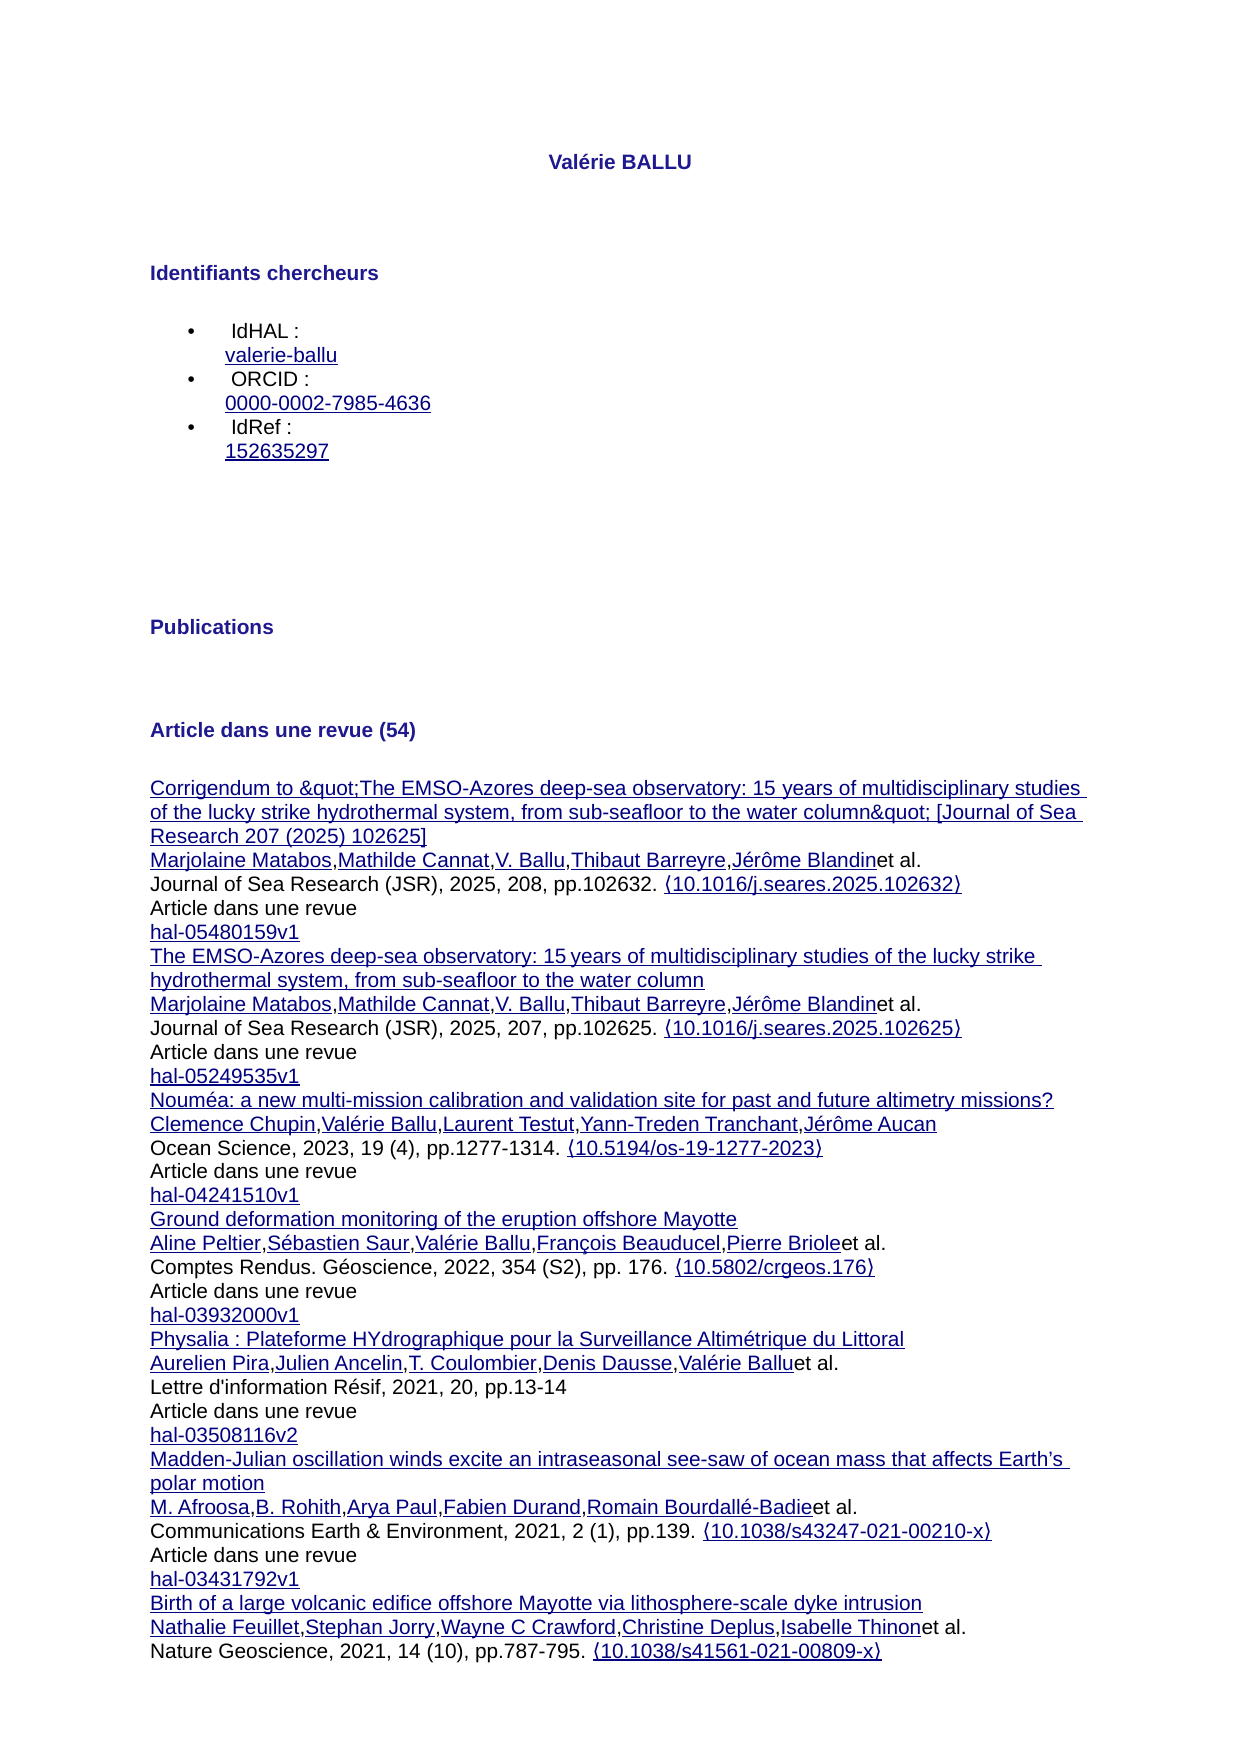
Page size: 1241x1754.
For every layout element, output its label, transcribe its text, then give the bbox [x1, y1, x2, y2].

subtitle Article dans une revue (54) [150, 718, 1090, 742]
table_cell Nouméa: a new multi-mission calibration and validation site for past and future altimetry missions? Clemence Chupin,Valérie Ballu,Laurent Testut,Yann-Treden Tranchant,Jérôme Aucan Ocean Science, 2023, 19 (4), pp.1277-1314. ⟨10.5194/os-19-1277-2023⟩ Article dans une revue hal-04241510v1 [150, 1088, 1090, 1207]
table_header Corrigendum to &quot;The EMSO-Azores deep-sea observatory: 15 years of multidisciplinary studies of the lucky strike hydrothermal system, from sub-seafloor to the water column&quot; [Journal of Sea Research 207 (2025) 102625] Marjolaine Matabos,Mathilde Cannat,V. Ballu,Thibaut Barreyre,Jérôme Blandinet al. Journal of Sea Research (JSR), 2025, 208, pp.102632. ⟨10.1016/j.seares.2025.102632⟩ Article dans une revue hal-05480159v1 [150, 776, 1090, 944]
table_cell Ground deformation monitoring of the eruption offshore Mayotte Aline Peltier,Sébastien Saur,Valérie Ballu,François Beauducel,Pierre Brioleet al. Comptes Rendus. Géoscience, 2022, 354 (S2), pp. 176. ⟨10.5802/crgeos.176⟩ Article dans une revue hal-03932000v1 [150, 1207, 1090, 1327]
table_cell Madden-Julian oscillation winds excite an intraseasonal see-saw of ocean mass that affects Earth’s polar motion M. Afroosa,B. Rohith,Arya Paul,Fabien Durand,Romain Bourdallé-Badieet al. Communications Earth & Environment, 2021, 2 (1), pp.139. ⟨10.1038/s43247-021-00210-x⟩ Article dans une revue hal-03431792v1 [150, 1447, 1090, 1591]
list ORCID : [187, 367, 1090, 391]
table_cell Birth of a large volcanic edifice offshore Mayotte via lithosphere-scale dyke intrusion Nathalie Feuillet,Stephan Jorry,Wayne C Crawford,Christine Deplus,Isabelle Thinonet al. Nature Geoscience, 2021, 14 (10), pp.787-795. ⟨10.1038/s41561-021-00809-x⟩ [150, 1591, 1090, 1662]
list 0000-0002-7985-4636 [187, 391, 1090, 414]
subtitle Identifiants chercheurs [150, 260, 1090, 284]
list IdRef : [187, 414, 1090, 438]
subtitle Valérie BALLU [150, 150, 1090, 174]
table_cell Physalia : Plateforme HYdrographique pour la Surveillance Altimétrique du Littoral Aurelien Pira,Julien Ancelin,T. Coulombier,Denis Dausse,Valérie Balluet al. Lettre d'information Résif, 2021, 20, pp.13-14 Article dans une revue hal-03508116v2 [150, 1327, 1090, 1447]
list 152635297 [187, 438, 1090, 462]
list valerie-ballu [187, 343, 1090, 367]
list IdHAL : [187, 319, 1090, 343]
subtitle Publications [150, 614, 1090, 638]
table_cell The EMSO-Azores deep-sea observatory: 15 years of multidisciplinary studies of the lucky strike hydrothermal system, from sub-seafloor to the water column Marjolaine Matabos,Mathilde Cannat,V. Ballu,Thibaut Barreyre,Jérôme Blandinet al. Journal of Sea Research (JSR), 2025, 207, pp.102625. ⟨10.1016/j.seares.2025.102625⟩ Article dans une revue hal-05249535v1 [150, 944, 1090, 1087]
